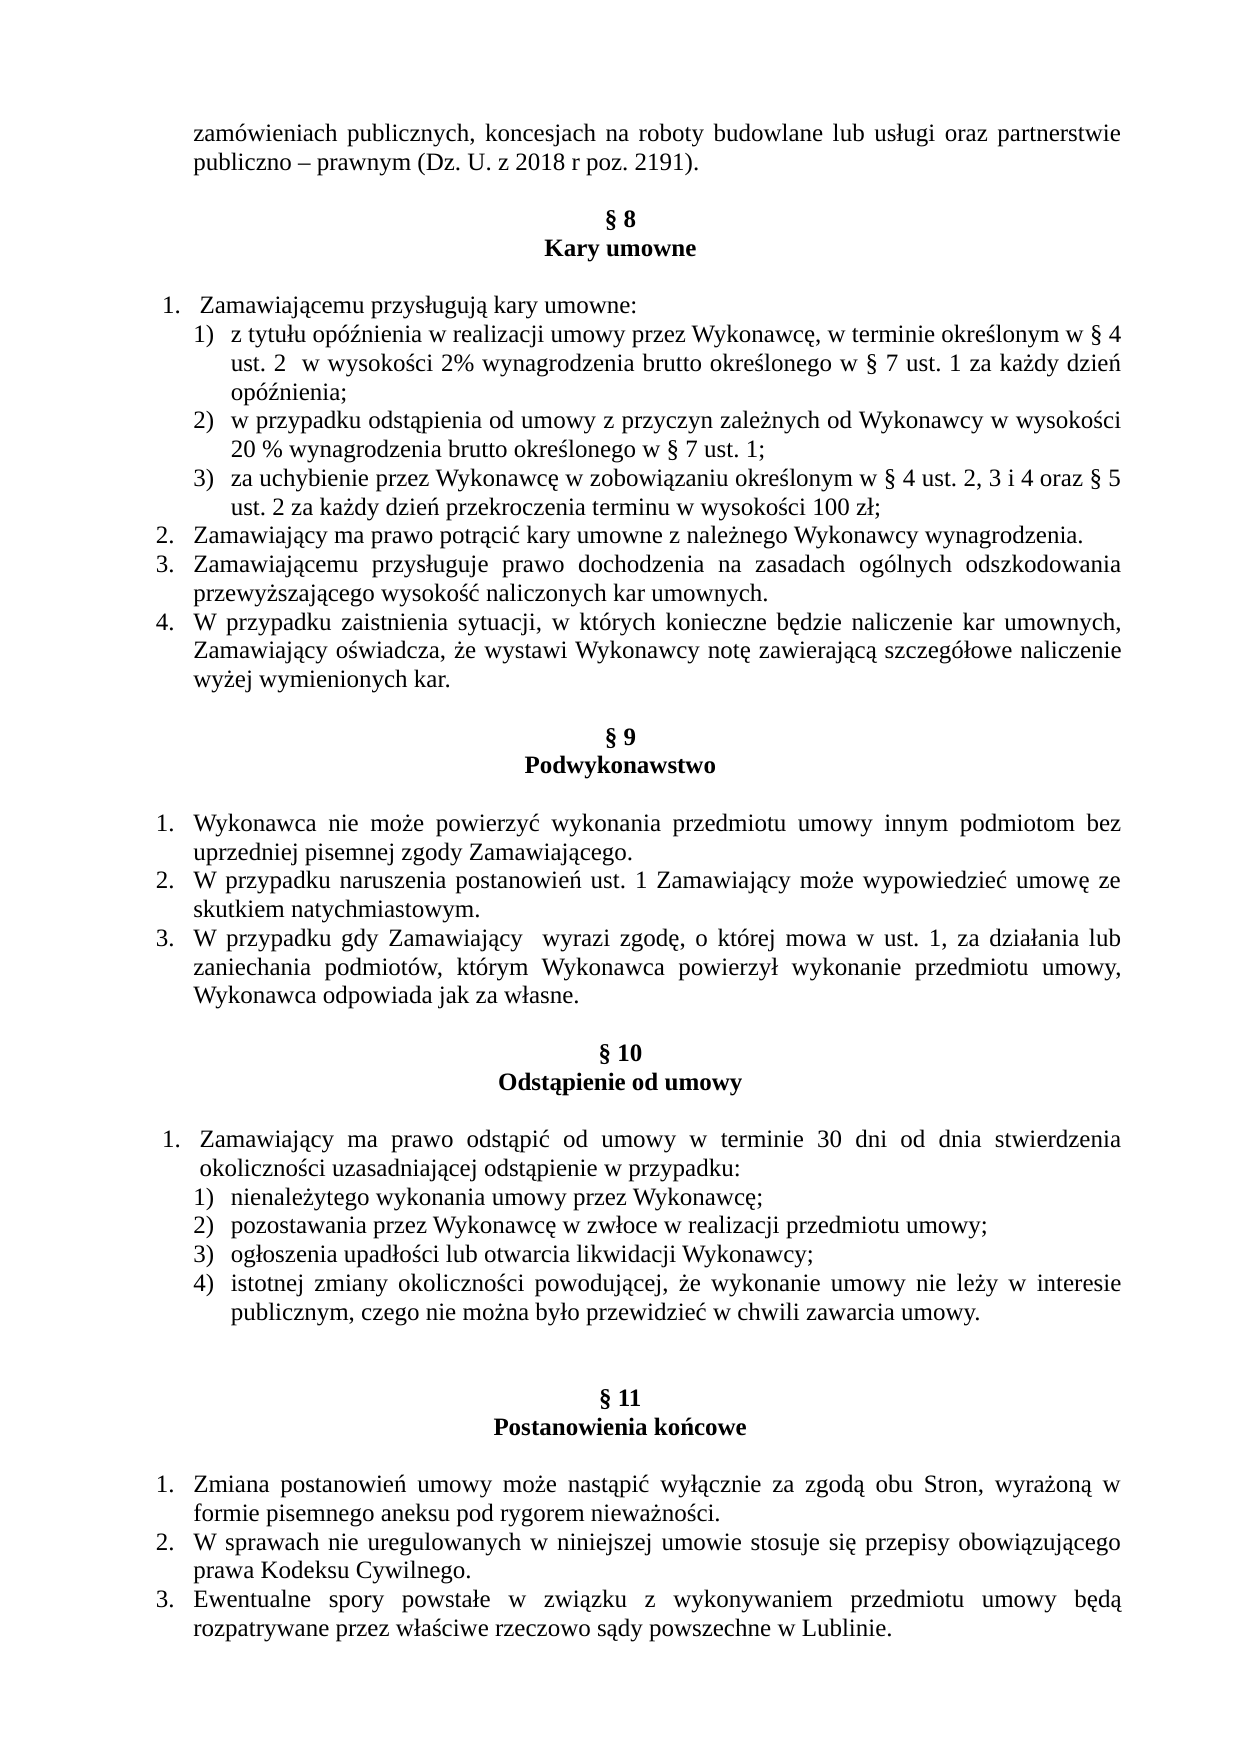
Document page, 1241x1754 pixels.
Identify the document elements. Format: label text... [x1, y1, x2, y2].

list pozostawania przez Wykonawcę w zwłoce w realizacji przedmiotu umowy; [193, 1211, 1122, 1239]
text Odstąpienie od umowy [118, 1067, 1122, 1096]
list Zamawiającemu przysługują kary umowne: [162, 291, 1122, 319]
text Podwykonawstwo [118, 751, 1122, 779]
list z tytułu opóźnienia w realizacji umowy przez Wykonawcę, w terminie określonym w § 4 ust. 2 w wysokości 2% wynagrodzenia brutto określonego w § 7 ust. 1 za każdy dzień opóźnienia; [193, 319, 1122, 406]
list W sprawach nie uregulowanych w niniejszej umowie stosuje się przepisy obowiązującego prawa Kodeksu Cywilnego. [156, 1527, 1122, 1584]
list Zmiana postanowień umowy może nastąpić wyłącznie za zgodą obu Stron, wyrażoną w formie pisemnego aneksu pod rygorem nieważności. [156, 1469, 1122, 1527]
text § 8 [118, 204, 1122, 233]
text Postanowienia końcowe [118, 1412, 1122, 1441]
list Wykonawca nie może powierzyć wykonania przedmiotu umowy innym podmiotom bez uprzedniej pisemnej zgody Zamawiającego. [156, 808, 1122, 866]
list istotnej zmiany okoliczności powodującej, że wykonanie umowy nie leży w interesie publicznym, czego nie można było przewidzieć w chwili zawarcia umowy. [193, 1268, 1122, 1326]
list Ewentualne spory powstałe w związku z wykonywaniem przedmiotu umowy będą rozpatrywane przez właściwe rzeczowo sądy powszechne w Lublinie. [156, 1584, 1122, 1642]
list Zamawiającemu przysługuje prawo dochodzenia na zasadach ogólnych odszkodowania przewyższającego wysokość naliczonych kar umownych. [156, 549, 1122, 607]
list Zamawiający ma prawo odstąpić od umowy w terminie 30 dni od dnia stwierdzenia okoliczności uzasadniającej odstąpienie w przypadku: [162, 1124, 1122, 1182]
list ogłoszenia upadłości lub otwarcia likwidacji Wykonawcy; [193, 1239, 1122, 1268]
list zamówieniach publicznych, koncesjach na roboty budowlane lub usługi oraz partnerstwie publiczno – prawnym (Dz. U. z 2018 r poz. 2191). [156, 118, 1122, 176]
text Kary umowne [118, 233, 1122, 262]
text § 9 [118, 722, 1122, 751]
text § 10 [118, 1038, 1122, 1067]
list nienależytego wykonania umowy przez Wykonawcę; [193, 1182, 1122, 1211]
list w przypadku odstąpienia od umowy z przyczyn zależnych od Wykonawcy w wysokości 20 % wynagrodzenia brutto określonego w § 7 ust. 1; [193, 406, 1122, 463]
text § 11 [118, 1383, 1122, 1412]
list Zamawiający ma prawo potrącić kary umowne z należnego Wykonawcy wynagrodzenia. [156, 521, 1122, 549]
list W przypadku naruszenia postanowień ust. 1 Zamawiający może wypowiedzieć umowę ze skutkiem natychmiastowym. [156, 866, 1122, 923]
list W przypadku gdy Zamawiający wyrazi zgodę, o której mowa w ust. 1, za działania lub zaniechania podmiotów, którym Wykonawca powierzył wykonanie przedmiotu umowy, Wykonawca odpowiada jak za własne. [156, 923, 1122, 1009]
list za uchybienie przez Wykonawcę w zobowiązaniu określonym w § 4 ust. 2, 3 i 4 oraz § 5 ust. 2 za każdy dzień przekroczenia terminu w wysokości 100 zł; [193, 463, 1122, 521]
list W przypadku zaistnienia sytuacji, w których konieczne będzie naliczenie kar umownych, Zamawiający oświadcza, że wystawi Wykonawcy notę zawierającą szczegółowe naliczenie wyżej wymienionych kar. [156, 607, 1122, 693]
